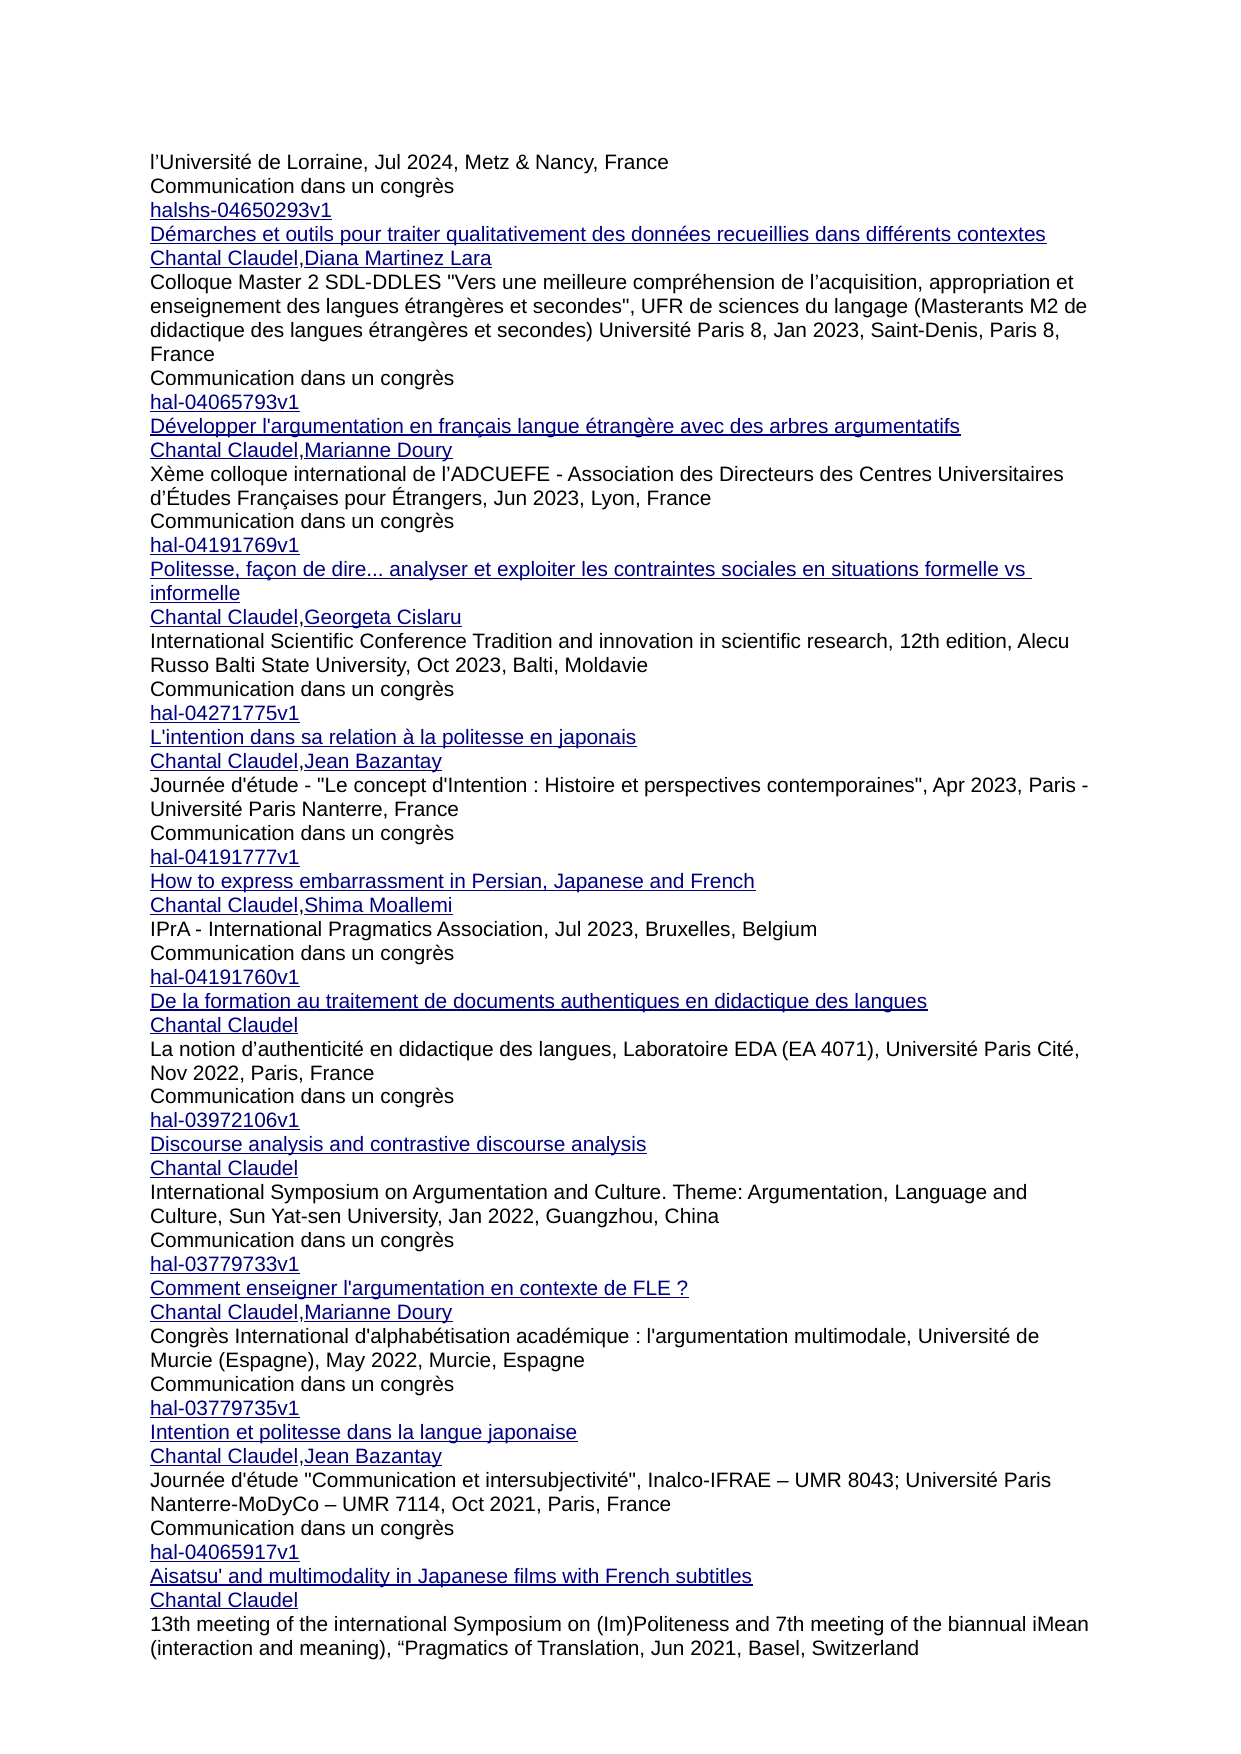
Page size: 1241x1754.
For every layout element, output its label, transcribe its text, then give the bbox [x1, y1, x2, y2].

table_cell Démarches et outils pour traiter qualitativement des données recueillies dans différents contextes Chantal Claudel,Diana Martinez Lara Colloque Master 2 SDL-DDLES "Vers une meilleure compréhension de l’acquisition, appropriation et enseignement des langues étrangères et secondes", UFR de sciences du langage (Masterants M2 de didactique des langues étrangères et secondes) Université Paris 8, Jan 2023, Saint-Denis, Paris 8, France Communication dans un congrès hal-04065793v1 [150, 222, 1090, 413]
table_cell Discourse analysis and contrastive discourse analysis Chantal Claudel International Symposium on Argumentation and Culture. Theme: Argumentation, Language and Culture, Sun Yat-sen University, Jan 2022, Guangzhou, China Communication dans un congrès hal-03779733v1 [150, 1132, 1090, 1276]
table_cell L'intention dans sa relation à la politesse en japonais Chantal Claudel,Jean Bazantay Journée d'étude - "Le concept d'Intention : Histoire et perspectives contemporaines", Apr 2023, Paris - Université Paris Nanterre, France Communication dans un congrès hal-04191777v1 [150, 725, 1090, 869]
table_cell Comment enseigner l'argumentation en contexte de FLE ? Chantal Claudel,Marianne Doury Congrès International d'alphabétisation académique : l'argumentation multimodale, Université de Murcie (Espagne), May 2022, Murcie, Espagne Communication dans un congrès hal-03779735v1 [150, 1276, 1090, 1420]
table_cell Intention et politesse dans la langue japonaise Chantal Claudel,Jean Bazantay Journée d'étude "Communication et intersubjectivité", Inalco-IFRAE – UMR 8043; Université Paris Nanterre-MoDyCo – UMR 7114, Oct 2021, Paris, France Communication dans un congrès hal-04065917v1 [150, 1420, 1090, 1563]
table_cell Développer l'argumentation en français langue étrangère avec des arbres argumentatifs Chantal Claudel,Marianne Doury Xème colloque international de l’ADCUEFE - Association des Directeurs des Centres Universitaires d’Études Françaises pour Étrangers, Jun 2023, Lyon, France Communication dans un congrès hal-04191769v1 [150, 414, 1090, 557]
table_cell How to express embarrassment in Persian, Japanese and French Chantal Claudel,Shima Moallemi IPrA - International Pragmatics Association, Jul 2023, Bruxelles, Belgium Communication dans un congrès hal-04191760v1 [150, 869, 1090, 988]
table_header l’Université de Lorraine, Jul 2024, Metz & Nancy, France Communication dans un congrès halshs-04650293v1 [150, 150, 1090, 222]
table_cell Aisatsu' and multimodality in Japanese films with French subtitles Chantal Claudel 13th meeting of the international Symposium on (Im)Politeness and 7th meeting of the biannual iMean (interaction and meaning), “Pragmatics of Translation, Jun 2021, Basel, Switzerland [150, 1564, 1090, 1659]
table_cell De la formation au traitement de documents authentiques en didactique des langues Chantal Claudel La notion d’authenticité en didactique des langues, Laboratoire EDA (EA 4071), Université Paris Cité, Nov 2022, Paris, France Communication dans un congrès hal-03972106v1 [150, 989, 1090, 1132]
table_cell Politesse, façon de dire... analyser et exploiter les contraintes sociales en situations formelle vs informelle Chantal Claudel,Georgeta Cislaru International Scientific Conference Tradition and innovation in scientific research, 12th edition, Alecu Russo Balti State University, Oct 2023, Balti, Moldavie Communication dans un congrès hal-04271775v1 [150, 557, 1090, 725]
